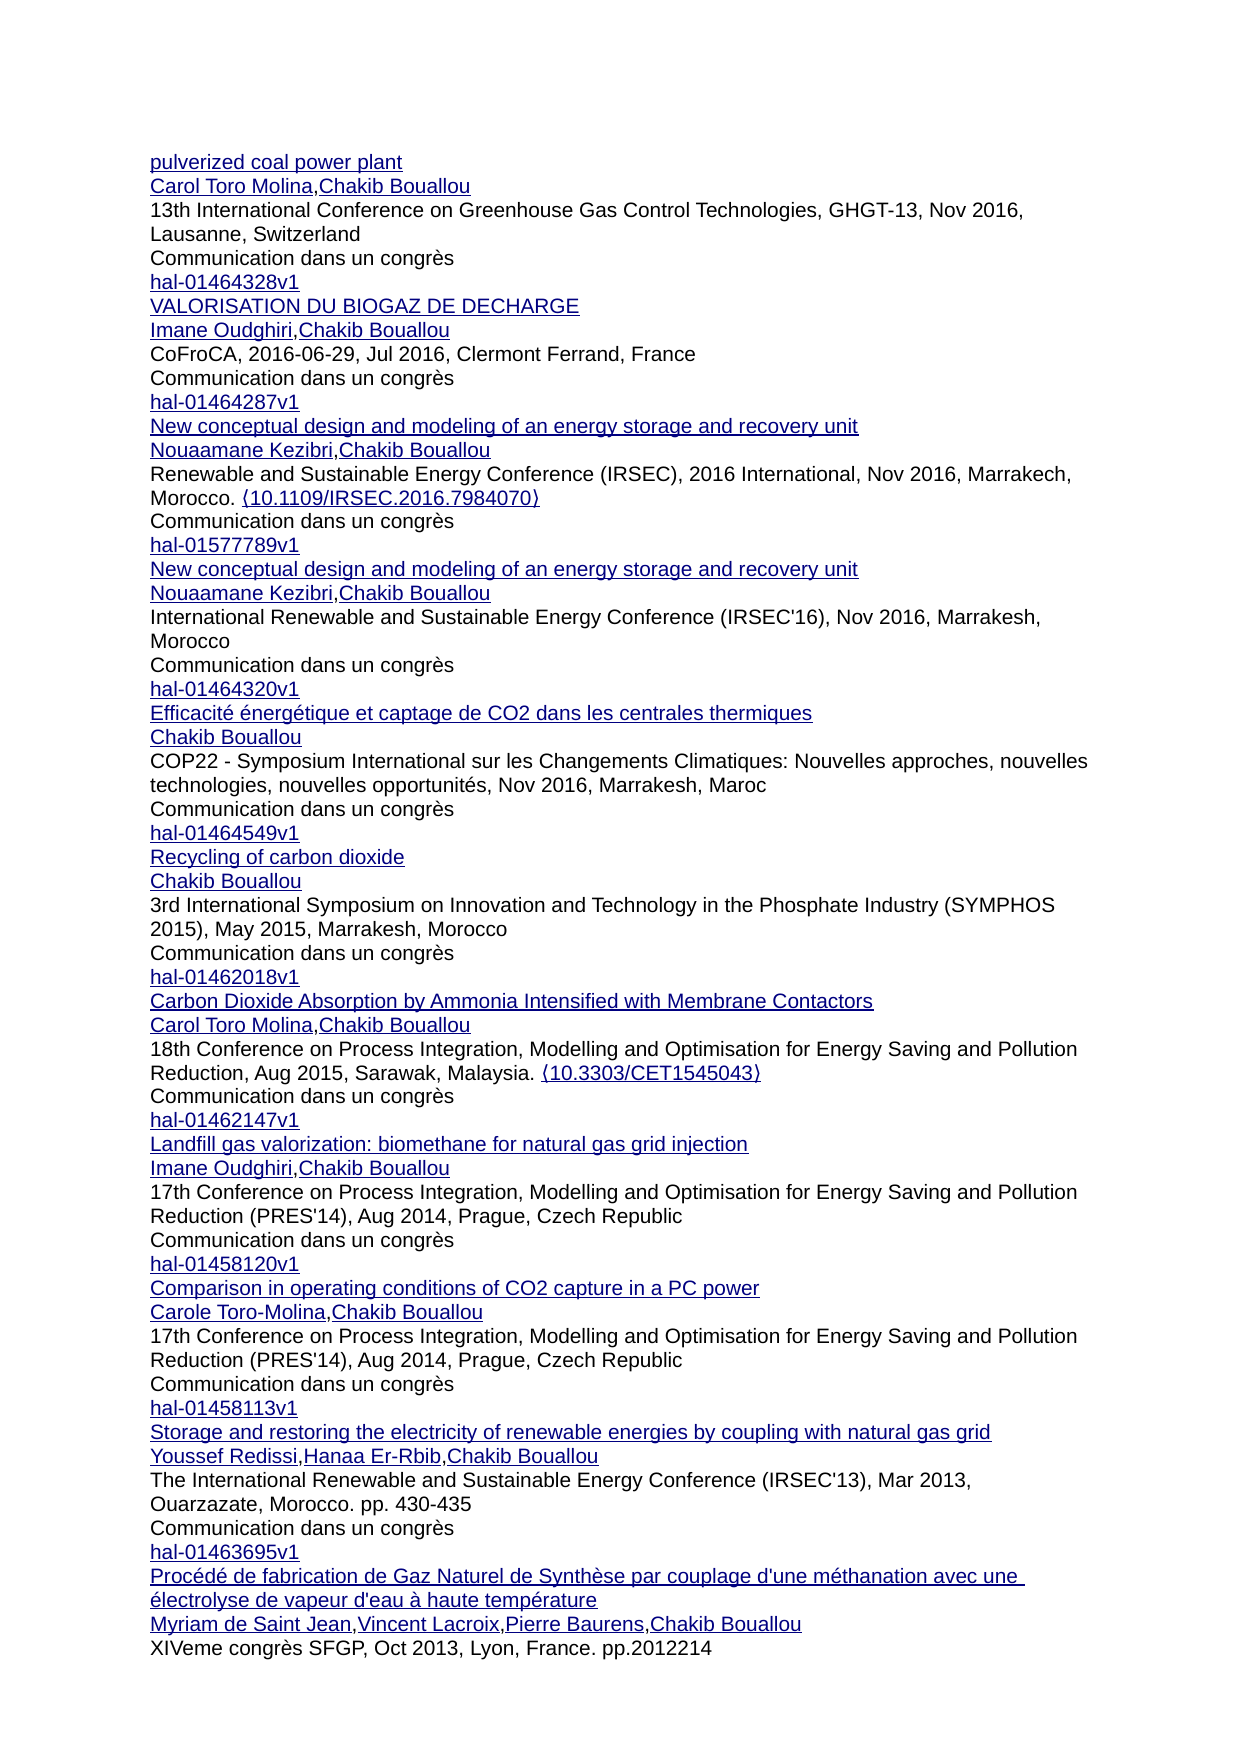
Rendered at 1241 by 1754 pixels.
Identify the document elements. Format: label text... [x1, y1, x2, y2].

table_cell Comparison in operating conditions of CO2 capture in a PC power Carole Toro-Molina,Chakib Bouallou 17th Conference on Process Integration, Modelling and Optimisation for Energy Saving and Pollution Reduction (PRES'14), Aug 2014, Prague, Czech Republic Communication dans un congrès hal-01458113v1 [150, 1276, 1090, 1420]
table_cell Procédé de fabrication de Gaz Naturel de Synthèse par couplage d'une méthanation avec une électrolyse de vapeur d'eau à haute température Myriam de Saint Jean,Vincent Lacroix,Pierre Baurens,Chakib Bouallou XIVeme congrès SFGP, Oct 2013, Lyon, France. pp.2012214 [150, 1564, 1090, 1659]
table_cell Landfill gas valorization: biomethane for natural gas grid injection Imane Oudghiri,Chakib Bouallou 17th Conference on Process Integration, Modelling and Optimisation for Energy Saving and Pollution Reduction (PRES'14), Aug 2014, Prague, Czech Republic Communication dans un congrès hal-01458120v1 [150, 1132, 1090, 1276]
table_cell New conceptual design and modeling of an energy storage and recovery unit Nouaamane Kezibri,Chakib Bouallou Renewable and Sustainable Energy Conference (IRSEC), 2016 International, Nov 2016, Marrakech, Morocco. ⟨10.1109/IRSEC.2016.7984070⟩ Communication dans un congrès hal-01577789v1 [150, 414, 1090, 557]
table_cell New conceptual design and modeling of an energy storage and recovery unit Nouaamane Kezibri,Chakib Bouallou International Renewable and Sustainable Energy Conference (IRSEC'16), Nov 2016, Marrakesh, Morocco Communication dans un congrès hal-01464320v1 [150, 557, 1090, 701]
table_cell Recycling of carbon dioxide Chakib Bouallou 3rd International Symposium on Innovation and Technology in the Phosphate Industry (SYMPHOS 2015), May 2015, Marrakesh, Morocco Communication dans un congrès hal-01462018v1 [150, 845, 1090, 988]
table_cell Efficacité énergétique et captage de CO2 dans les centrales thermiques Chakib Bouallou COP22 - Symposium International sur les Changements Climatiques: Nouvelles approches, nouvelles technologies, nouvelles opportunités, Nov 2016, Marrakesh, Maroc Communication dans un congrès hal-01464549v1 [150, 701, 1090, 845]
table_cell Carbon Dioxide Absorption by Ammonia Intensified with Membrane Contactors Carol Toro Molina,Chakib Bouallou 18th Conference on Process Integration, Modelling and Optimisation for Energy Saving and Pollution Reduction, Aug 2015, Sarawak, Malaysia. ⟨10.3303/CET1545043⟩ Communication dans un congrès hal-01462147v1 [150, 989, 1090, 1132]
table_cell Comparison of different CO2 recovery processes in their optimum operating conditions from a pulverized coal power plant Carol Toro Molina,Chakib Bouallou 13th International Conference on Greenhouse Gas Control Technologies, GHGT-13, Nov 2016, Lausanne, Switzerland Communication dans un congrès hal-01464328v1 [150, 150, 1090, 294]
table_cell Storage and restoring the electricity of renewable energies by coupling with natural gas grid Youssef Redissi,Hanaa Er-Rbib,Chakib Bouallou The International Renewable and Sustainable Energy Conference (IRSEC'13), Mar 2013, Ouarzazate, Morocco. pp. 430-435 Communication dans un congrès hal-01463695v1 [150, 1420, 1090, 1563]
table_cell VALORISATION DU BIOGAZ DE DECHARGE Imane Oudghiri,Chakib Bouallou CoFroCA, 2016-06-29, Jul 2016, Clermont Ferrand, France Communication dans un congrès hal-01464287v1 [150, 294, 1090, 413]
